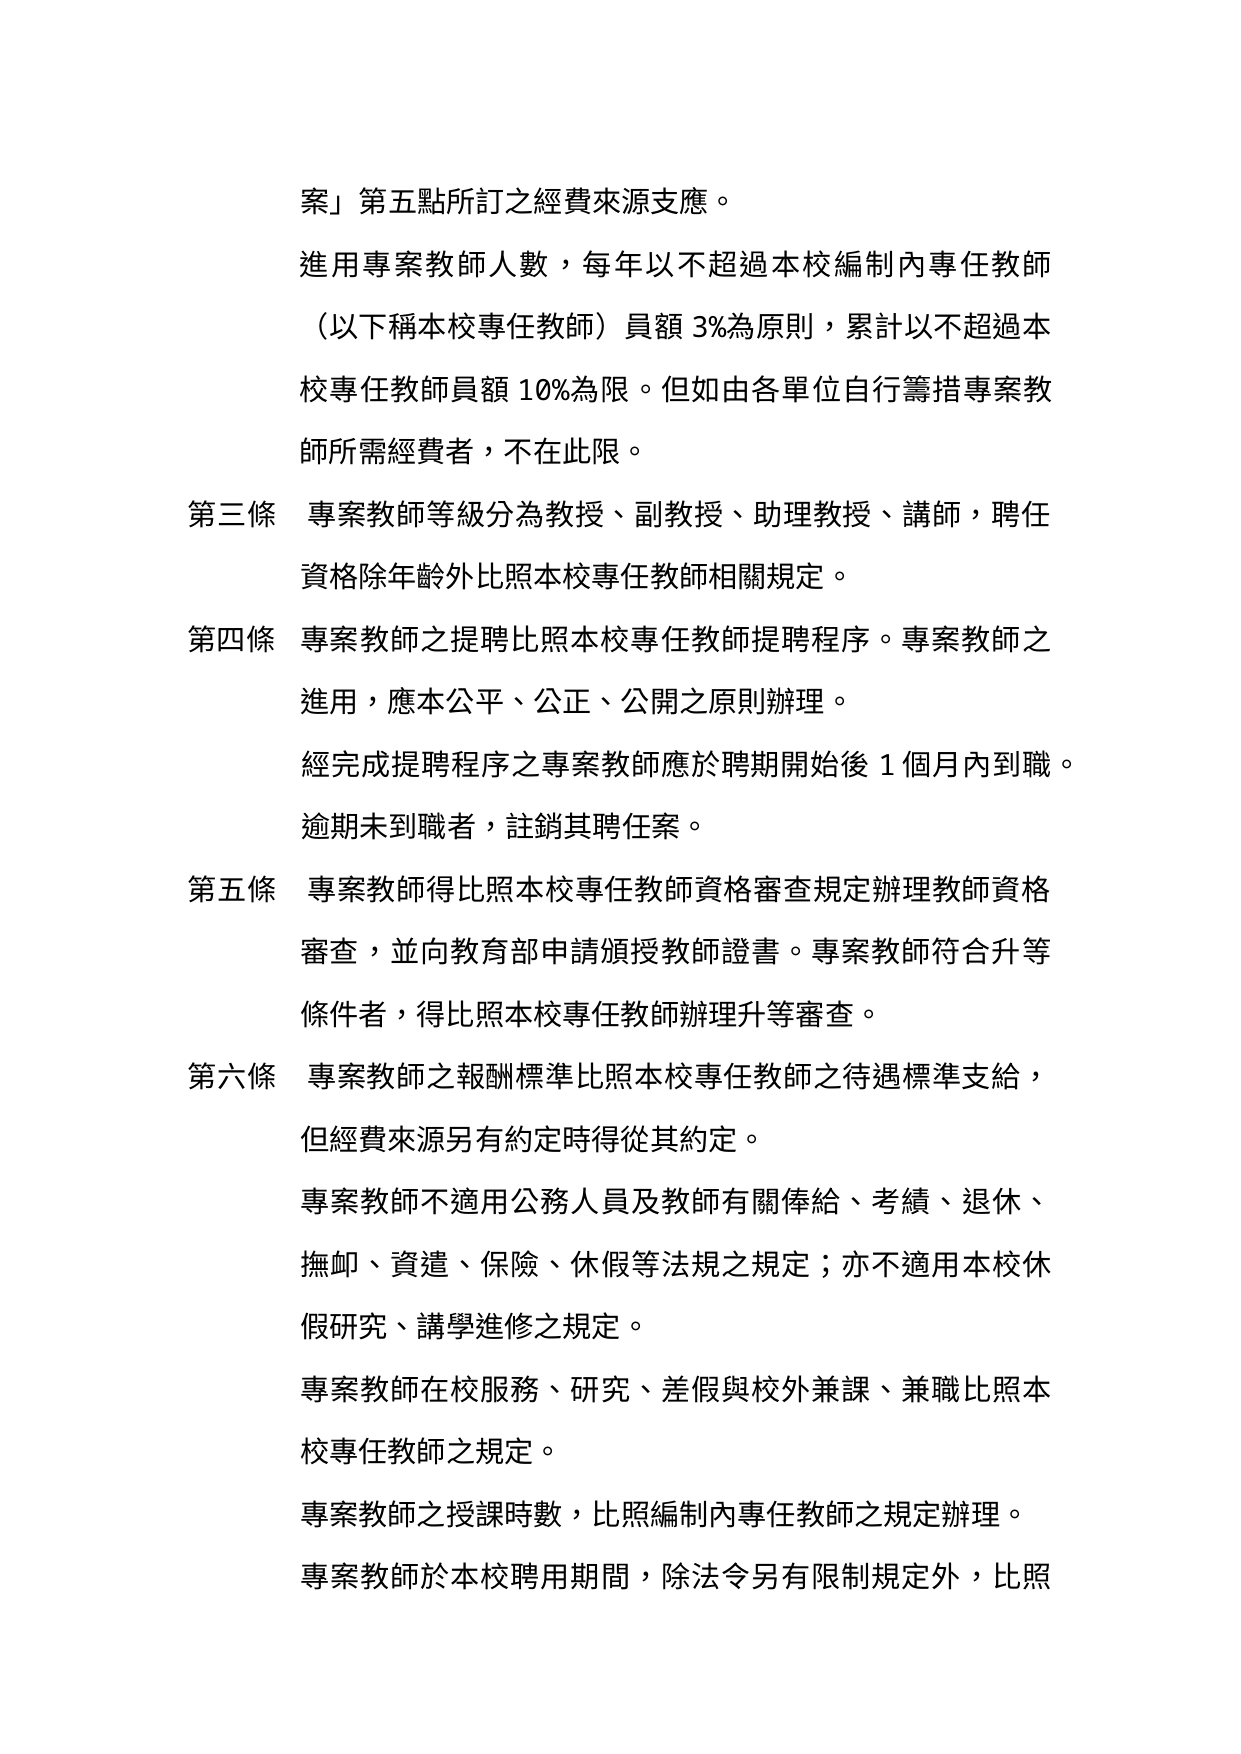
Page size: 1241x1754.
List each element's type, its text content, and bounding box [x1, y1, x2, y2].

text 專案教師於本校聘用期間，除法令另有限制規定外，比照 [300, 1533, 1053, 1596]
text 第四條 專案教師之提聘比照本校專任教師提聘程序。專案教師之進用，應本公平、公正、公開之原則辦理。 [187, 596, 1053, 721]
text 專案教師在校服務、研究、差假與校外兼課、兼職比照本校專任教師之規定。 [300, 1346, 1053, 1471]
text 進用專案教師人數，每年以不超過本校編制內專任教師（以下稱本校專任教師）員額3%為原則，累計以不超過本校專任教師員額10%為限。但如由各單位自行籌措專案教師所需經費者，不在此限。 [299, 221, 1053, 471]
text 第五條 專案教師得比照本校專任教師資格審查規定辦理教師資格審查，並向教育部申請頒授教師證書。專案教師符合升等條件者，得比照本校專任教師辦理升等審查。 [187, 846, 1053, 1033]
text 專案教師不適用公務人員及教師有關俸給、考績、退休、撫卹、資遣、保險、休假等法規之規定；亦不適用本校休假研究、講學進修之規定。 [300, 1158, 1053, 1346]
text 第六條 專案教師之報酬標準比照本校專任教師之待遇標準支給，但經費來源另有約定時得從其約定。 [187, 1033, 1053, 1158]
text 經完成提聘程序之專案教師應於聘期開始後1個月內到職。逾期未到職者，註銷其聘任案。 [301, 721, 1053, 846]
text 專案教師之授課時數，比照編制內專任教師之規定辦理。 [300, 1471, 1053, 1533]
text 第三條 專案教師等級分為教授、副教授、助理教授、講師，聘任資格除年齡外比照本校專任教師相關規定。 [187, 471, 1053, 596]
text 案」第五點所訂之經費來源支應。 [187, 158, 1053, 221]
